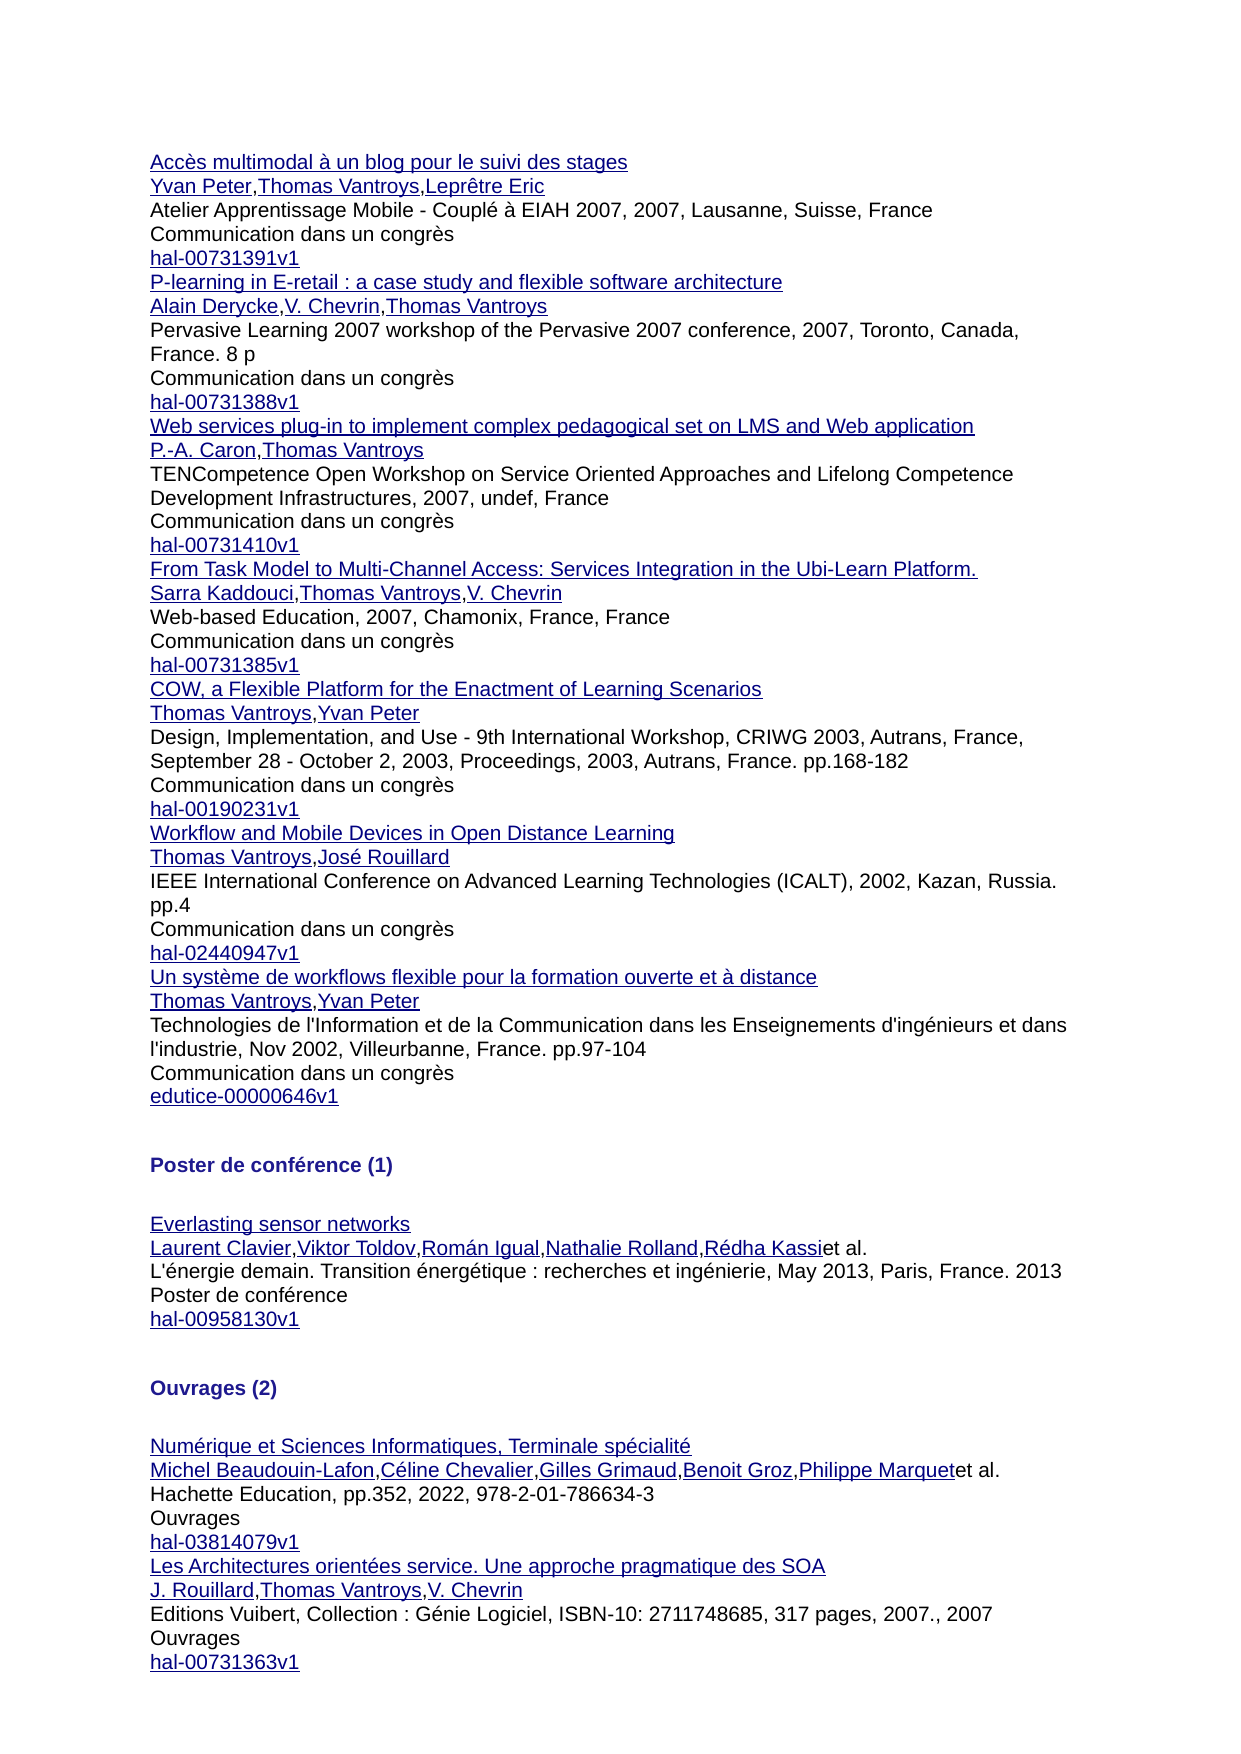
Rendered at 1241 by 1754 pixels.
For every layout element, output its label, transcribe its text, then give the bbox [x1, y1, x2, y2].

table_header Numérique et Sciences Informatiques, Terminale spécialité Michel Beaudouin-Lafon,Céline Chevalier,Gilles Grimaud,Benoit Groz,Philippe Marquetet al. Hachette Education, pp.352, 2022, 978-2-01-786634-3 Ouvrages hal-03814079v1 [150, 1434, 1090, 1554]
table_cell Accès multimodal à un blog pour le suivi des stages Yvan Peter,Thomas Vantroys,Leprêtre Eric Atelier Apprentissage Mobile - Couplé à EIAH 2007, 2007, Lausanne, Suisse, France Communication dans un congrès hal-00731391v1 [150, 150, 1090, 270]
table_cell From Task Model to Multi-Channel Access: Services Integration in the Ubi-Learn Platform. Sarra Kaddouci,Thomas Vantroys,V. Chevrin Web-based Education, 2007, Chamonix, France, France Communication dans un congrès hal-00731385v1 [150, 557, 1090, 677]
table_cell Un système de workflows flexible pour la formation ouverte et à distance Thomas Vantroys,Yvan Peter Technologies de l'Information et de la Communication dans les Enseignements d'ingénieurs et dans l'industrie, Nov 2002, Villeurbanne, France. pp.97-104 Communication dans un congrès edutice-00000646v1 [150, 965, 1090, 1108]
subtitle Poster de conférence (1) [150, 1153, 1090, 1177]
subtitle Ouvrages (2) [150, 1376, 1090, 1400]
table_header Everlasting sensor networks Laurent Clavier,Viktor Toldov,Román Igual,Nathalie Rolland,Rédha Kassiet al. L'énergie demain. Transition énergétique : recherches et ingénierie, May 2013, Paris, France. 2013 Poster de conférence hal-00958130v1 [150, 1211, 1090, 1331]
table_cell P-learning in E-retail : a case study and flexible software architecture Alain Derycke,V. Chevrin,Thomas Vantroys Pervasive Learning 2007 workshop of the Pervasive 2007 conference, 2007, Toronto, Canada, France. 8 p Communication dans un congrès hal-00731388v1 [150, 270, 1090, 413]
table_cell Les Architectures orientées service. Une approche pragmatique des SOA J. Rouillard,Thomas Vantroys,V. Chevrin Editions Vuibert, Collection : Génie Logiciel, ISBN-10: 2711748685, 317 pages, 2007., 2007 Ouvrages hal-00731363v1 [150, 1554, 1090, 1674]
table_cell Web services plug-in to implement complex pedagogical set on LMS and Web application P.-A. Caron,Thomas Vantroys TENCompetence Open Workshop on Service Oriented Approaches and Lifelong Competence Development Infrastructures, 2007, undef, France Communication dans un congrès hal-00731410v1 [150, 414, 1090, 557]
table_cell Workflow and Mobile Devices in Open Distance Learning Thomas Vantroys,José Rouillard IEEE International Conference on Advanced Learning Technologies (ICALT), 2002, Kazan, Russia. pp.4 Communication dans un congrès hal-02440947v1 [150, 821, 1090, 964]
table_cell COW, a Flexible Platform for the Enactment of Learning Scenarios Thomas Vantroys,Yvan Peter Design, Implementation, and Use - 9th International Workshop, CRIWG 2003, Autrans, France, September 28 - October 2, 2003, Proceedings, 2003, Autrans, France. pp.168-182 Communication dans un congrès hal-00190231v1 [150, 677, 1090, 821]
